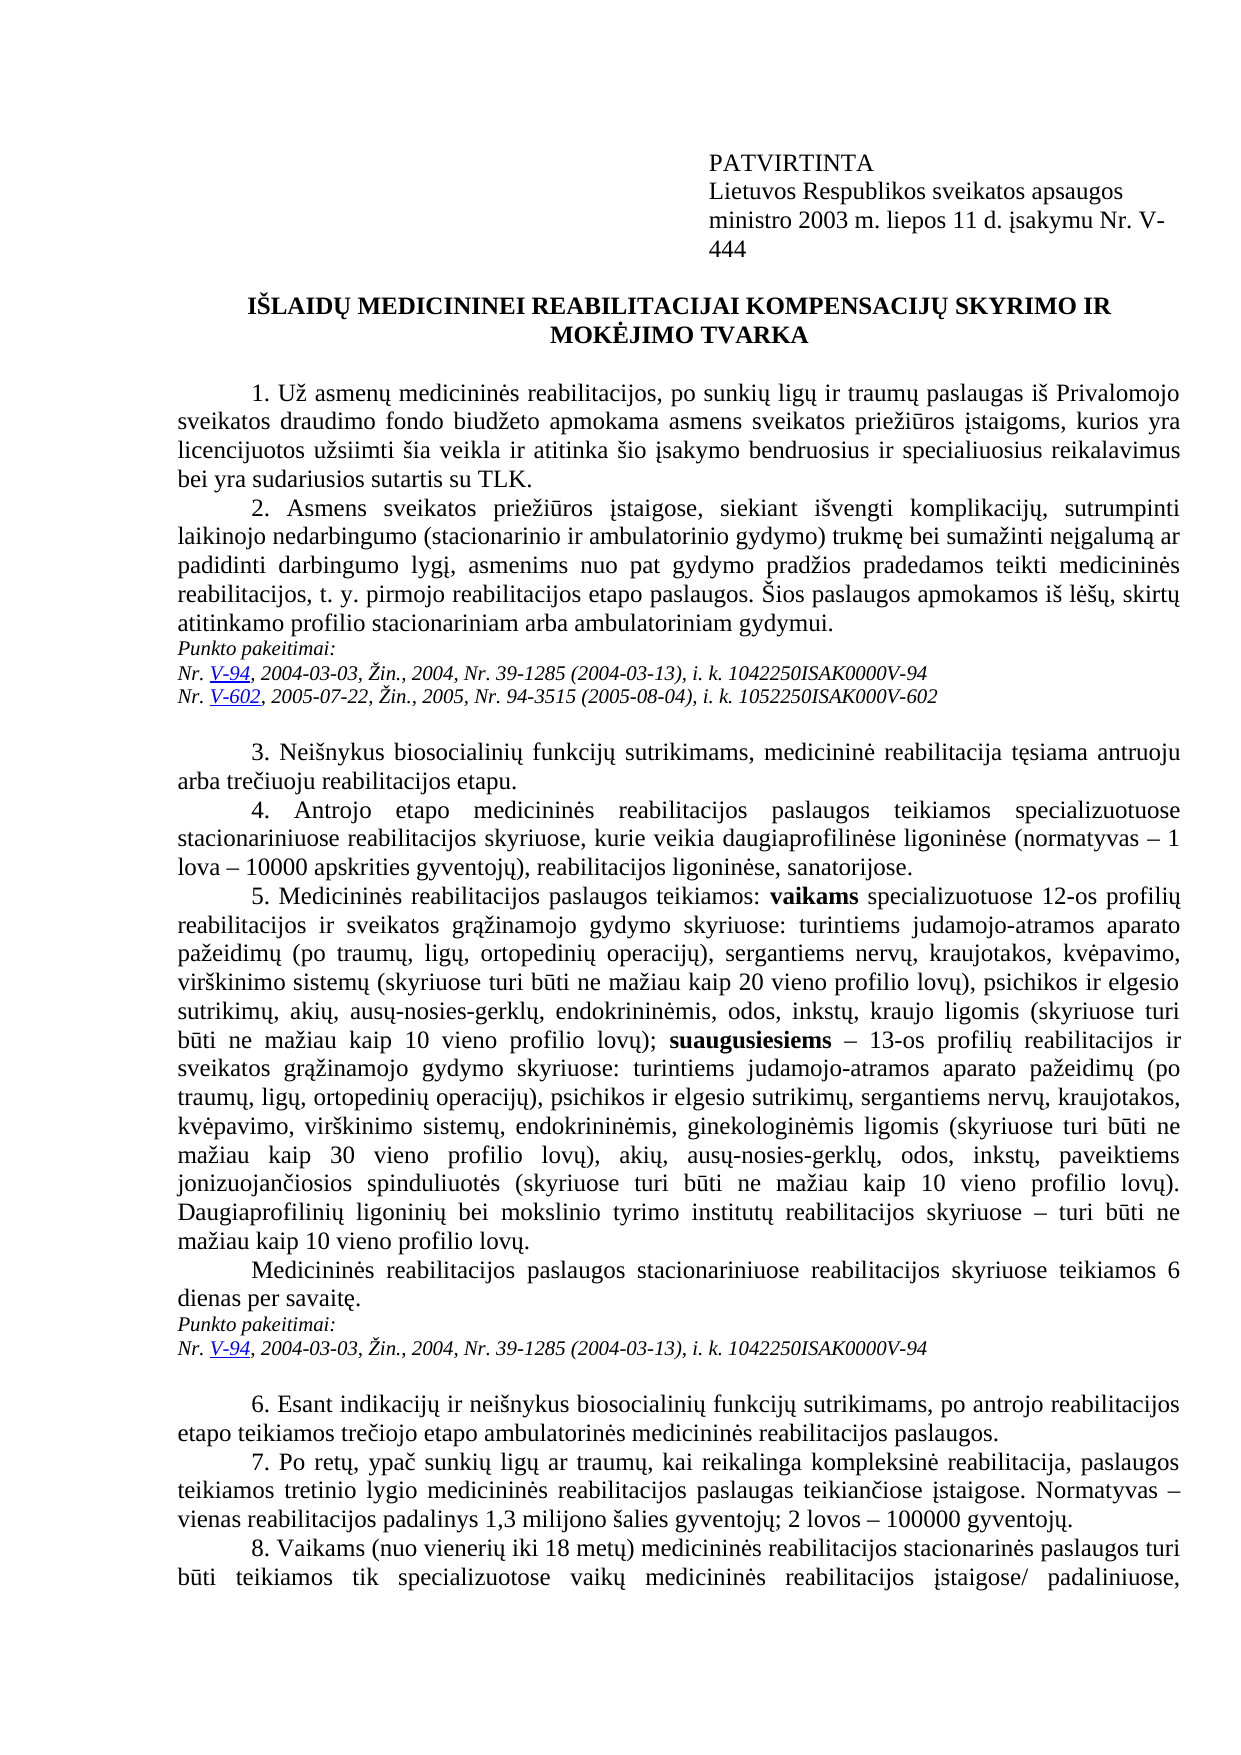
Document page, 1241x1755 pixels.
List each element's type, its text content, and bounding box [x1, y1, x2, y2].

text ministro 2003 m. liepos 11 d. įsakymu Nr. V- [177, 205, 1181, 234]
text Nr. V-94, 2004-03-03, Žin., 2004, Nr. 39-1285 (2004-03-13), i. k. 1042250ISAK0000V-94 [177, 1336, 1181, 1360]
text 3. Neišnykus biosocialinių funkcijų sutrikimams, medicininė reabilitacija tęsiama antruoju arba trečiuoju reabilitacijos etapu. [177, 737, 1181, 795]
text Nr. V-94, 2004-03-03, Žin., 2004, Nr. 39-1285 (2004-03-13), i. k. 1042250ISAK0000V-94 [177, 660, 1181, 684]
text Lietuvos Respublikos sveikatos apsaugos [177, 176, 1181, 205]
text IŠLAIDŲ MEDICININEI REABILITACIJAI KOMPENSACIJŲ SKYRIMO IR MOKĖJIMO TVARKA [177, 291, 1181, 349]
text 5. Medicininės reabilitacijos paslaugos teikiamos: vaikams specializuotuose 12-os profilių reabilitacijos ir sveikatos grąžinamojo gydymo skyriuose: turintiems judamojo-atramos aparato pažeidimų (po traumų, ligų, ortopedinių operacijų), sergantiems nervų, kraujotakos, kvėpavimo, virškinimo sistemų (skyriuose turi būti ne mažiau kaip 20 vieno profilio lovų), psichikos ir elgesio sutrikimų, akių, ausų-nosies-gerklų, endokrininėmis, odos, inkstų, kraujo ligomis (skyriuose turi būti ne mažiau kaip 10 vieno profilio lovų); suaugusiesiems – 13-os profilių reabilitacijos ir sveikatos grąžinamojo gydymo skyriuose: turintiems judamojo-atramos aparato pažeidimų (po traumų, ligų, ortopedinių operacijų), psichikos ir elgesio sutrikimų, sergantiems nervų, kraujotakos, kvėpavimo, virškinimo sistemų, endokrininėmis, ginekologinėmis ligomis (skyriuose turi būti ne mažiau kaip 30 vieno profilio lovų), akių, ausų-nosies-gerklų, odos, inkstų, paveiktiems jonizuojančiosios spinduliuotės (skyriuose turi būti ne mažiau kaip 10 vieno profilio lovų). Daugiaprofilinių ligoninių bei mokslinio tyrimo institutų reabilitacijos skyriuose – turi būti ne mažiau kaip 10 vieno profilio lovų. [177, 881, 1181, 1255]
text 8. Vaikams (nuo vienerių iki 18 metų) medicininės reabilitacijos stacionarinės paslaugos turi būti teikiamos tik specializuotose vaikų medicininės reabilitacijos įstaigose/ padaliniuose, [177, 1533, 1181, 1590]
text Medicininės reabilitacijos paslaugos stacionariniuose reabilitacijos skyriuose teikiamos 6 dienas per savaitę. [177, 1255, 1181, 1312]
text 7. Po retų, ypač sunkių ligų ar traumų, kai reikalinga kompleksinė reabilitacija, paslaugos teikiamos tretinio lygio medicininės reabilitacijos paslaugas teikiančiose įstaigose. Normatyvas – vienas reabilitacijos padalinys 1,3 milijono šalies gyventojų; 2 lovos – 100000 gyventojų. [177, 1447, 1181, 1533]
text 6. Esant indikacijų ir neišnykus biosocialinių funkcijų sutrikimams, po antrojo reabilitacijos etapo teikiamos trečiojo etapo ambulatorinės medicininės reabilitacijos paslaugos. [177, 1389, 1181, 1447]
text PATVIRTINTA [177, 148, 1181, 176]
text Nr. V-602, 2005-07-22, Žin., 2005, Nr. 94-3515 (2005-08-04), i. k. 1052250ISAK000V-602 [177, 684, 1181, 708]
text Punkto pakeitimai: [177, 1312, 1181, 1336]
text 444 [177, 234, 1181, 263]
text Punkto pakeitimai: [177, 636, 1181, 660]
text 1. Už asmenų medicininės reabilitacijos, po sunkių ligų ir traumų paslaugas iš Privalomojo sveikatos draudimo fondo biudžeto apmokama asmens sveikatos priežiūros įstaigoms, kurios yra licencijuotos užsiimti šia veikla ir atitinka šio įsakymo bendruosius ir specialiuosius reikalavimus bei yra sudariusios sutartis su TLK. [177, 378, 1181, 493]
text 2. Asmens sveikatos priežiūros įstaigose, siekiant išvengti komplikacijų, sutrumpinti laikinojo nedarbingumo (stacionarinio ir ambulatorinio gydymo) trukmę bei sumažinti neįgalumą ar padidinti darbingumo lygį, asmenims nuo pat gydymo pradžios pradedamos teikti medicininės reabilitacijos, t. y. pirmojo reabilitacijos etapo paslaugos. Šios paslaugos apmokamos iš lėšų, skirtų atitinkamo profilio stacionariniam arba ambulatoriniam gydymui. [177, 493, 1181, 636]
text 4. Antrojo etapo medicininės reabilitacijos paslaugos teikiamos specializuotuose stacionariniuose reabilitacijos skyriuose, kurie veikia daugiaprofilinėse ligoninėse (normatyvas – 1 lova – 10000 apskrities gyventojų), reabilitacijos ligoninėse, sanatorijose. [177, 795, 1181, 881]
